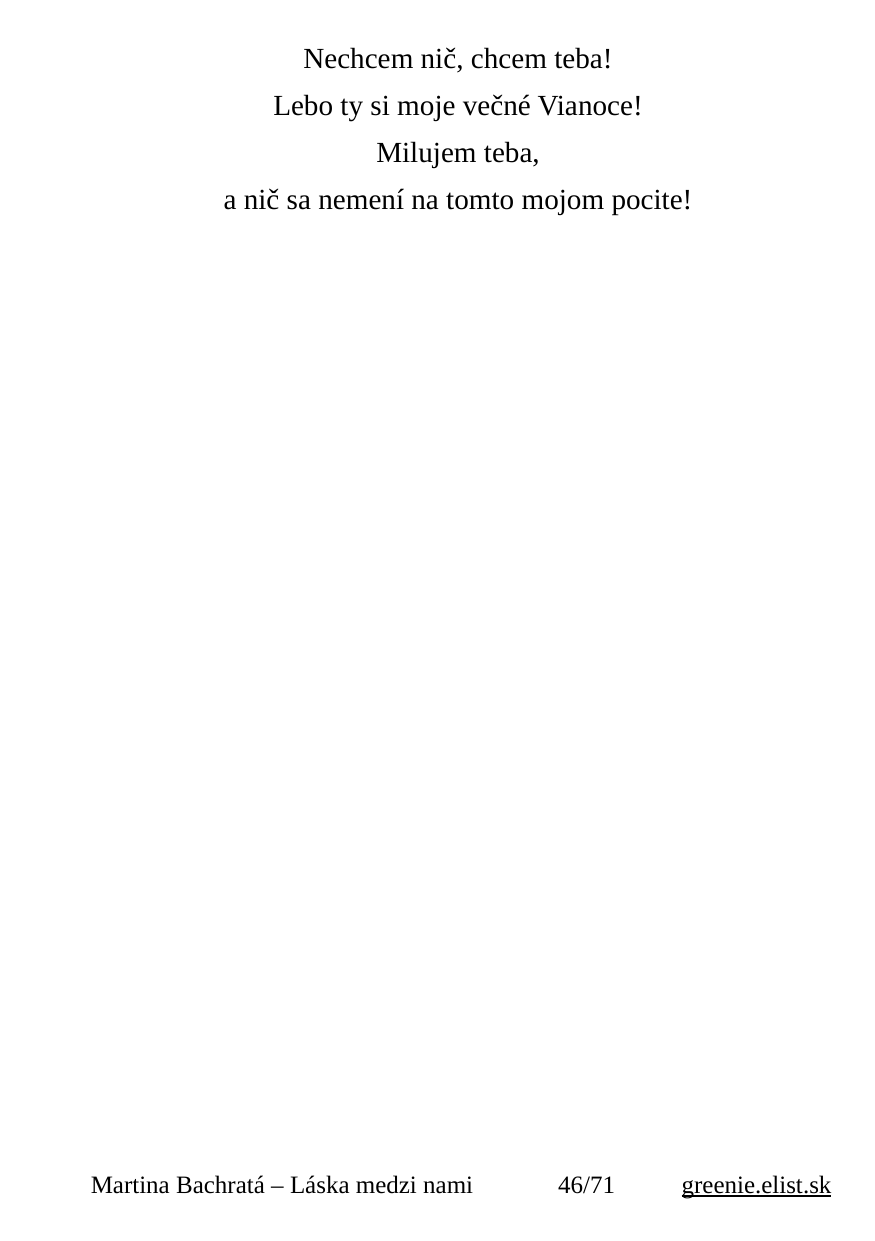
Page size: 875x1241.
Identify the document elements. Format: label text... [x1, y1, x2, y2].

text Milujem teba, [83, 135, 833, 169]
text Lebo ty si moje večné Vianoce! [83, 88, 833, 122]
text a nič sa nemení na tomto mojom pocite! [83, 182, 833, 216]
text Nechcem nič, chcem teba! [83, 41, 833, 75]
